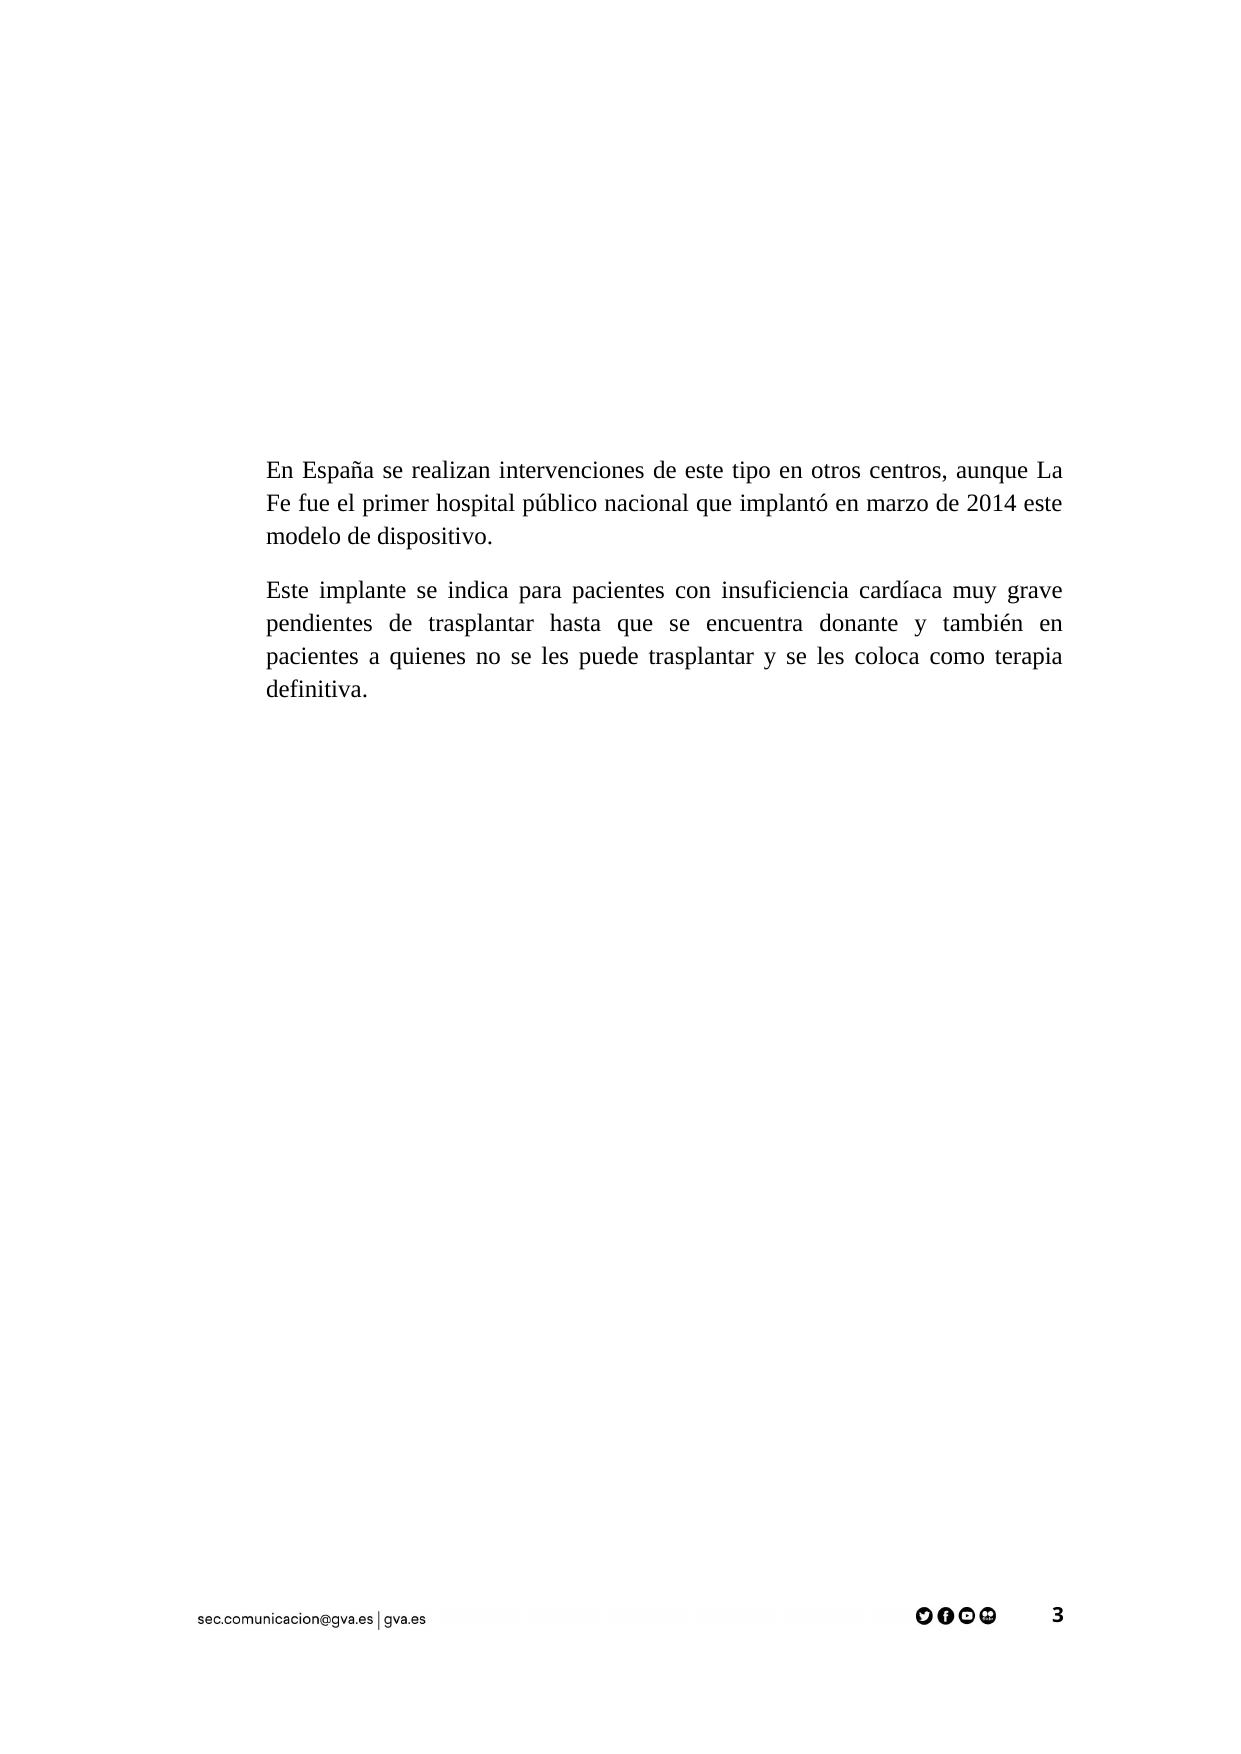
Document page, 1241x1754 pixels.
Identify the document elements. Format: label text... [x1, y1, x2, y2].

text Este implante se indica para pacientes con insuficiencia cardíaca muy grave pendientes de trasplantar hasta que se encuentra donante y también en pacientes a quienes no se les puede trasplantar y se les coloca como terapia definitiva. [266, 575, 1064, 703]
picture [198, 1607, 996, 1630]
text En España se realizan intervenciones de este tipo en otros centros, aunque La Fe fue el primer hospital público nacional que implantó en marzo de 2014 este modelo de dispositivo. [266, 455, 1064, 550]
